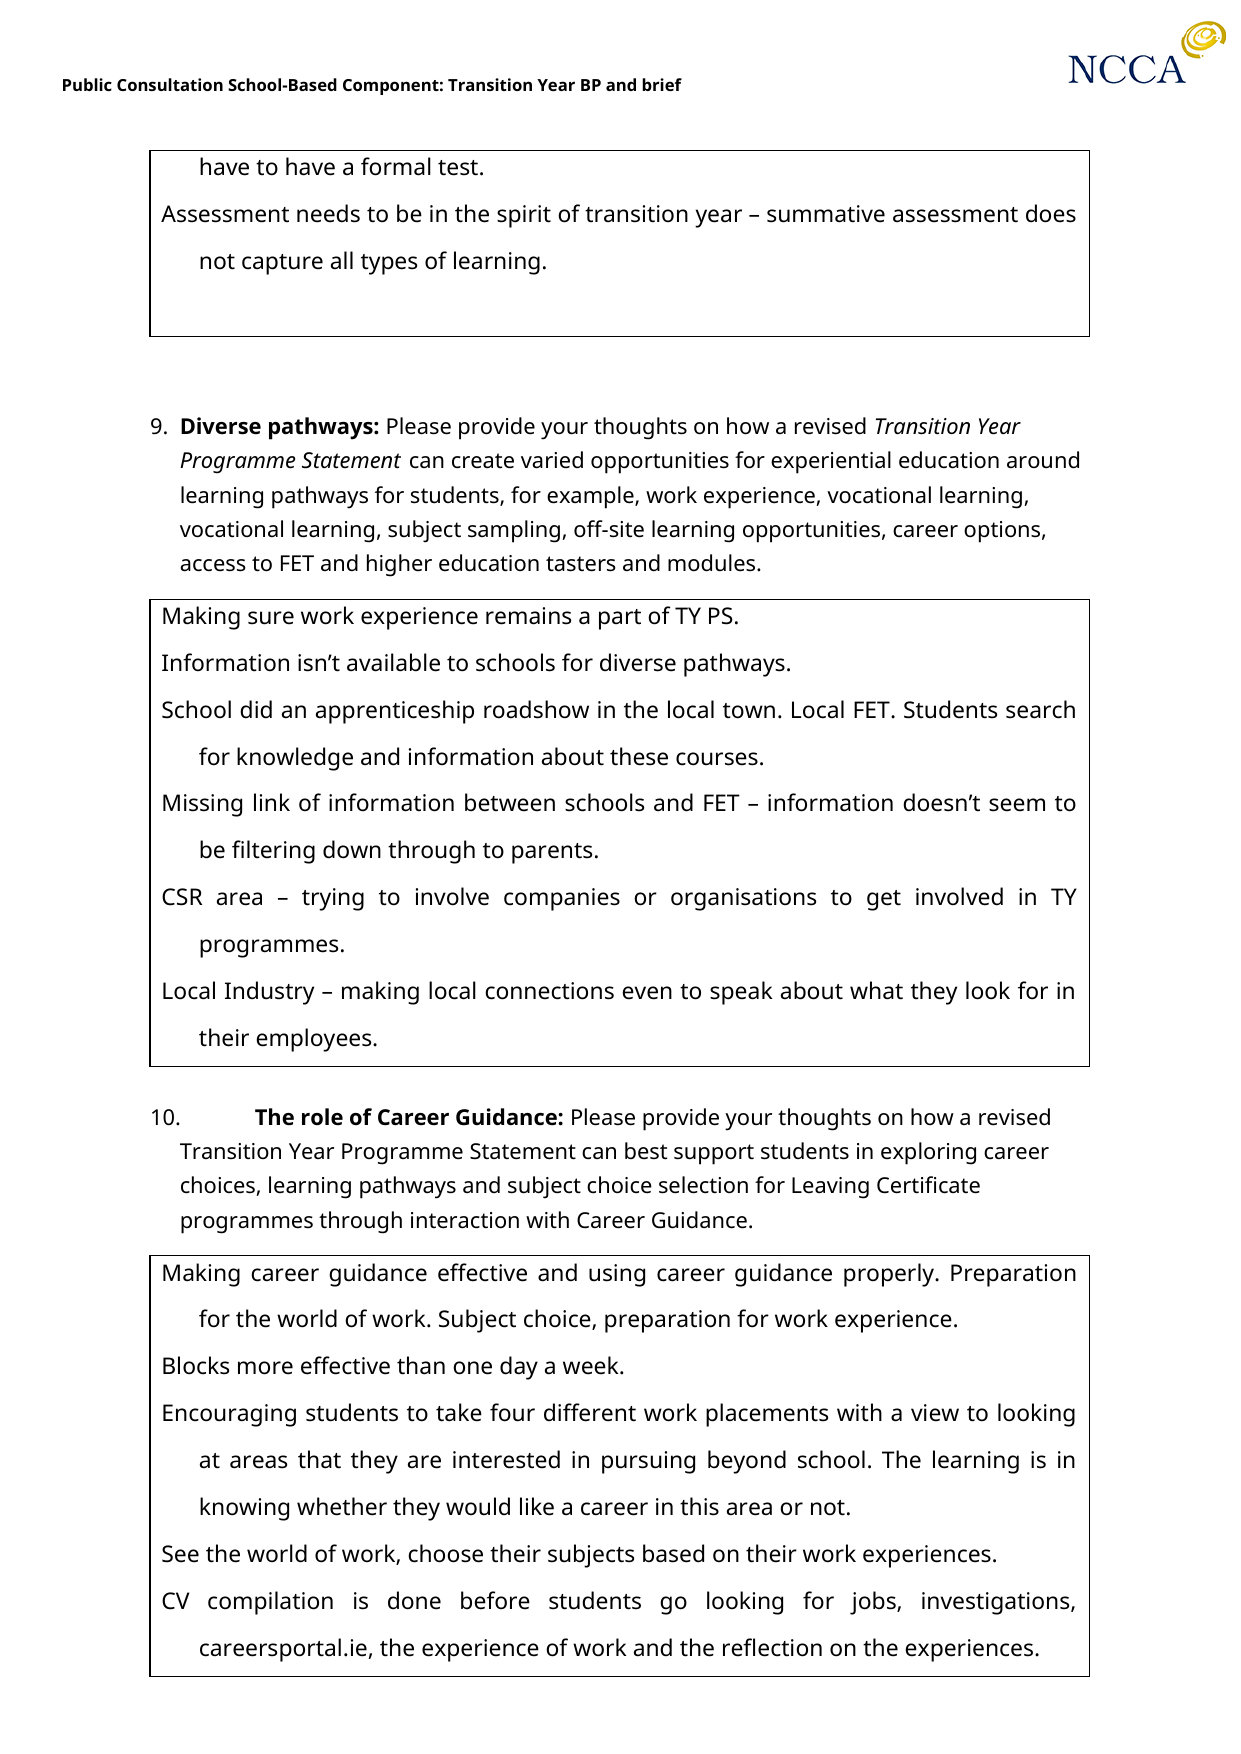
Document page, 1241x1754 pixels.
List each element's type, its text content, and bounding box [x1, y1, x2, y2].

table_header have to have a formal test. Assessment needs to be in the spirit of transition year – summative assessment does not capture all types of learning. [151, 151, 1089, 336]
list Diverse pathways: Please provide your thoughts on how a revised Transition Year Programme Statement can create varied opportunities for experiential education around learning pathways for students, for example, work experience, vocational learning, vocational learning, subject sampling, off-site learning opportunities, career options, access to FET and higher education tasters and modules. [150, 411, 1090, 578]
table_header Making career guidance effective and using career guidance properly. Preparation for the world of work. Subject choice, preparation for work experience. Blocks more effective than one day a week. Encouraging students to take four different work placements with a view to looking at areas that they are interested in pursuing beyond school. The learning is in knowing whether they would like a career in this area or not. See the world of work, choose their subjects based on their work experiences. CV compilation is done before students go looking for jobs, investigations, careersportal.ie, the experience of work and the reflection on the experiences. [151, 1256, 1089, 1676]
table_header Making sure work experience remains a part of TY PS. Information isn’t available to schools for diverse pathways. School did an apprenticeship roadshow in the local town. Local FET. Students search for knowledge and information about these courses. Missing link of information between schools and FET – information doesn’t seem to be filtering down through to parents. CSR area – trying to involve companies or organisations to get involved in TY programmes. Local Industry – making local connections even to speak about what they look for in their employees. [151, 600, 1089, 1066]
list The role of Career Guidance: Please provide your thoughts on how a revised Transition Year Programme Statement can best support students in exploring career choices, learning pathways and subject choice selection for Leaving Certificate programmes through interaction with Career Guidance. [150, 1102, 1090, 1234]
